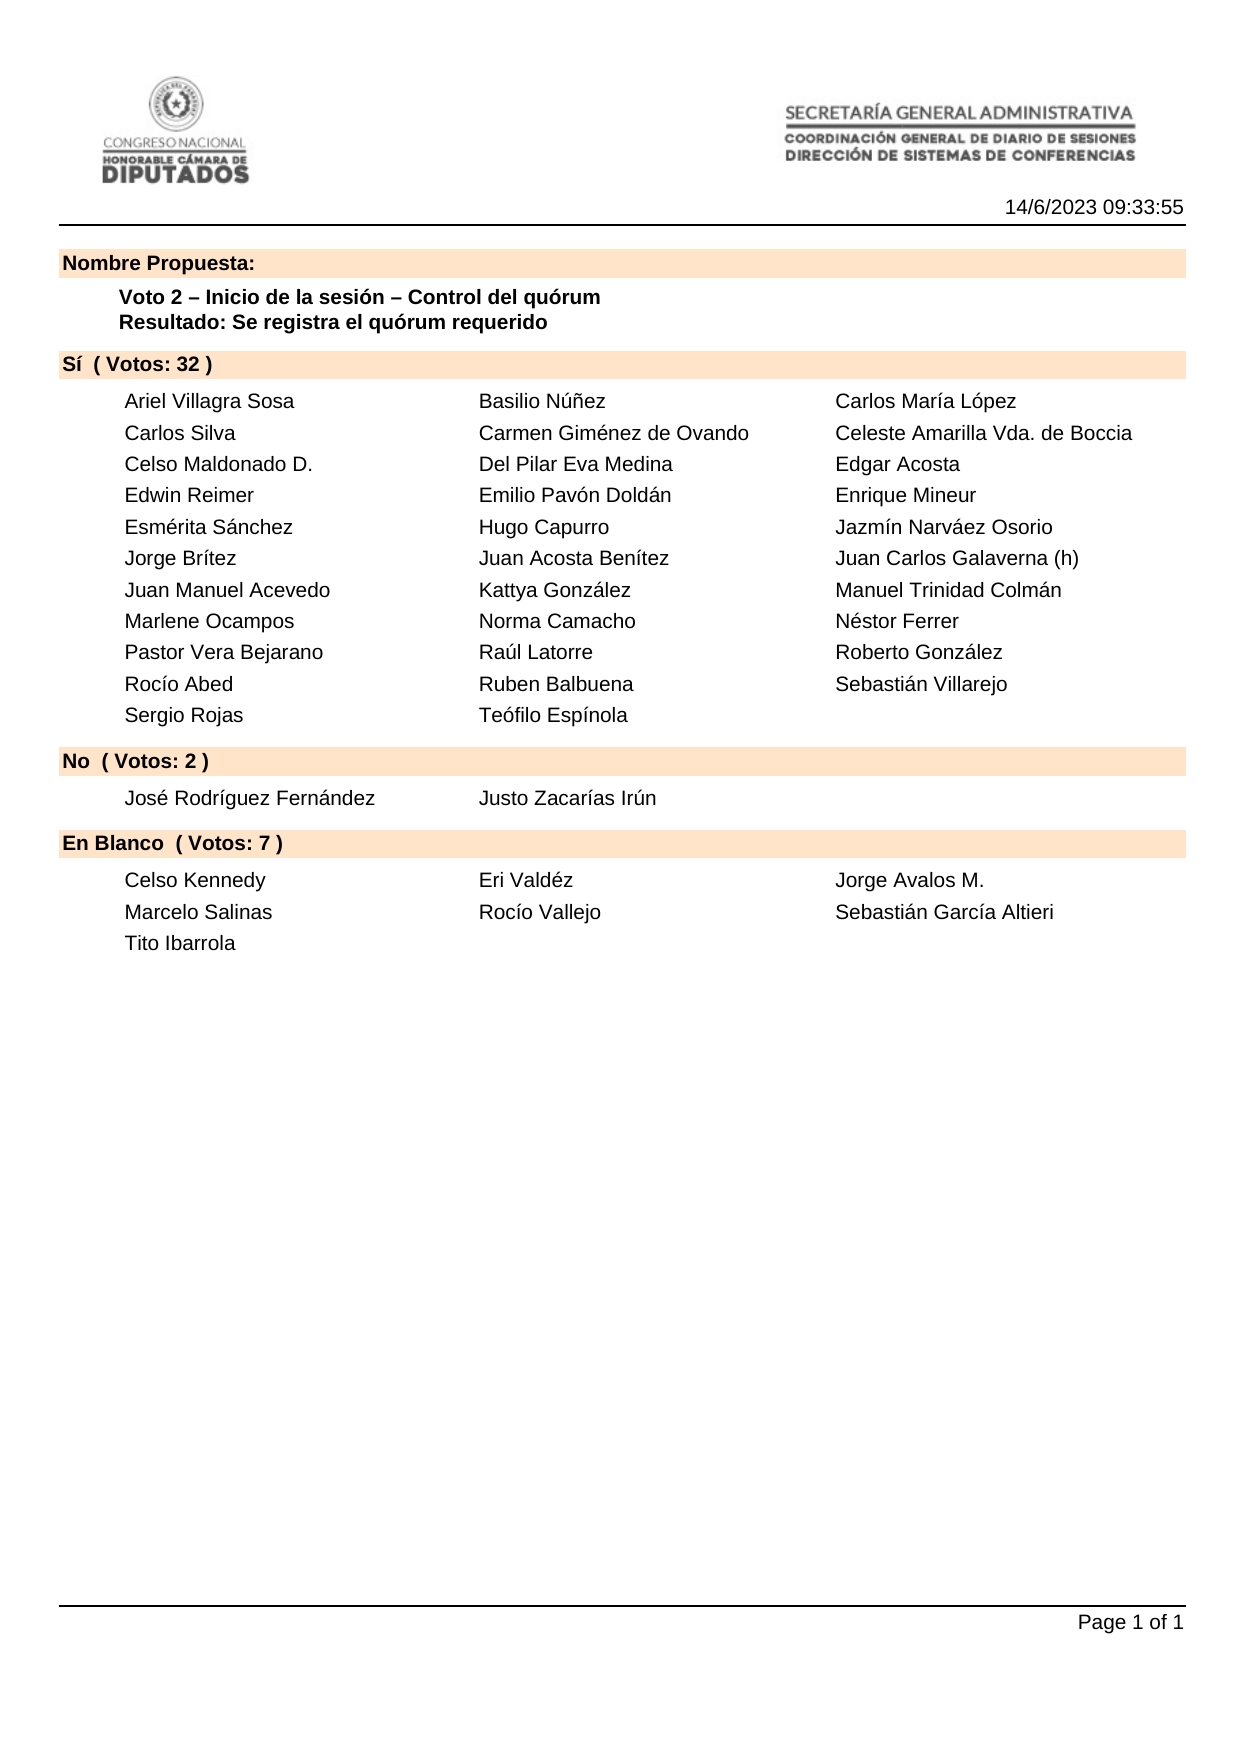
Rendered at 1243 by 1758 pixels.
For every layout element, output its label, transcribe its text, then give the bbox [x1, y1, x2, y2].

table_cell Eri Valdéz [475, 867, 816, 896]
table_cell Nombre Propuesta: [59, 249, 1186, 278]
table_cell Raúl Latorre [475, 639, 816, 667]
table_cell [816, 867, 832, 896]
table_cell [816, 930, 832, 958]
table_cell [59, 975, 1186, 984]
table_cell Kattya González [475, 576, 816, 605]
table_cell Justo Zacarías Irún [475, 784, 816, 813]
table_cell Carlos Silva [121, 420, 461, 448]
table_cell [1172, 482, 1186, 511]
table_cell [59, 420, 121, 448]
table_cell Rocío Abed [121, 670, 461, 699]
table_cell [816, 813, 1186, 830]
table_cell [461, 813, 475, 830]
table_cell [1172, 576, 1186, 605]
table_cell [816, 639, 832, 667]
table_cell [59, 1013, 121, 1604]
table_cell [461, 482, 475, 511]
table_cell [461, 514, 475, 542]
table_cell [816, 514, 832, 542]
table_cell [59, 576, 121, 605]
table_cell Celso Kennedy [121, 867, 461, 896]
table_cell [461, 984, 475, 1012]
table_cell [1172, 958, 1186, 975]
table_cell Manuel Trinidad Colmán [832, 576, 1172, 605]
table_cell [461, 545, 475, 573]
table_cell Carlos María López [832, 388, 1172, 417]
table_cell [121, 1013, 461, 1604]
table_cell [475, 958, 816, 975]
table_cell [1172, 702, 1186, 730]
table_cell Jorge Brítez [121, 545, 461, 573]
table_cell Marcelo Salinas [121, 899, 461, 927]
table_cell [59, 334, 116, 351]
table_header [1182, 284, 1187, 334]
table_cell [832, 702, 1172, 730]
table_cell [1172, 899, 1186, 927]
table_cell [1172, 420, 1186, 448]
table_cell Emilio Pavón Doldán [475, 482, 816, 511]
table_cell [461, 388, 475, 417]
table_cell [1172, 867, 1186, 896]
table_cell Rocío Vallejo [475, 899, 816, 927]
table_cell [816, 482, 832, 511]
table_cell [816, 1013, 1186, 1604]
table_cell No ( Votos: 2 ) [59, 747, 1186, 776]
table_cell Juan Acosta Benítez [475, 545, 816, 573]
table_cell Page 1 of 1 [828, 1609, 1186, 1643]
table_cell [59, 730, 121, 747]
table_cell [832, 730, 1172, 747]
table_cell Enrique Mineur [832, 482, 1172, 511]
table_cell [461, 899, 475, 927]
table_cell Celeste Amarilla Vda. de Boccia [832, 420, 1172, 448]
table_cell [461, 608, 475, 636]
table_cell [59, 1609, 827, 1643]
table_cell [59, 867, 121, 896]
table_cell [59, 930, 121, 958]
table_cell [1172, 670, 1186, 699]
table_cell Norma Camacho [475, 608, 816, 636]
table_cell [461, 958, 475, 975]
table_cell Juan Carlos Galaverna (h) [832, 545, 1172, 573]
table_cell Basilio Núñez [475, 388, 816, 417]
table_cell [59, 670, 121, 699]
table_cell [121, 984, 461, 1012]
table_cell [832, 958, 1172, 975]
table_cell Marlene Ocampos [121, 608, 461, 636]
table_cell [816, 702, 832, 730]
table_cell [816, 730, 832, 747]
table_cell Sebastián Villarejo [832, 670, 1172, 699]
table_cell [816, 899, 832, 927]
table_cell Del Pilar Eva Medina [475, 451, 816, 479]
table_cell Edwin Reimer [121, 482, 461, 511]
table_cell [816, 420, 832, 448]
table_cell Esmérita Sánchez [121, 514, 461, 542]
table_cell Jazmín Narváez Osorio [832, 514, 1172, 542]
table_cell [121, 813, 461, 830]
table_cell [59, 482, 121, 511]
table_cell [59, 984, 121, 1012]
table_cell [59, 514, 121, 542]
table_cell [816, 984, 1186, 1012]
table_cell [816, 451, 832, 479]
table_cell [59, 278, 1186, 283]
table_cell [1172, 388, 1186, 417]
table_cell [475, 1013, 816, 1604]
table_cell [59, 228, 1186, 249]
table_cell [816, 958, 832, 975]
table_cell [461, 1013, 475, 1604]
table_cell Néstor Ferrer [832, 608, 1172, 636]
table_cell Sebastián García Altieri [832, 899, 1172, 927]
table_cell [816, 784, 1186, 813]
table_cell [1172, 930, 1186, 958]
table_cell [816, 545, 832, 573]
table_cell [59, 958, 121, 975]
table_cell Tito Ibarrola [121, 930, 461, 958]
table_cell Roberto González [832, 639, 1172, 667]
table_cell [461, 670, 475, 699]
table_cell [816, 608, 832, 636]
table_cell Carmen Giménez de Ovando [475, 420, 816, 448]
table_cell [1172, 639, 1186, 667]
table_cell Ariel Villagra Sosa [121, 388, 461, 417]
table_cell [1172, 545, 1186, 573]
table_cell Edgar Acosta [832, 451, 1172, 479]
table_cell [59, 608, 121, 636]
table_cell [1182, 334, 1187, 351]
table_cell [461, 730, 475, 747]
table_cell [116, 334, 1182, 351]
table_cell [461, 784, 475, 813]
table_cell Teófilo Espínola [475, 702, 816, 730]
table_cell [59, 813, 121, 830]
table_header [59, 190, 651, 223]
table_cell [1172, 730, 1186, 747]
table_cell [1172, 451, 1186, 479]
table_cell [59, 899, 121, 927]
table_cell [461, 639, 475, 667]
table_cell En Blanco ( Votos: 7 ) [59, 830, 1186, 858]
table_header 14/6/2023 09:33:55 [651, 189, 1186, 223]
table_cell [59, 388, 121, 417]
table_cell [59, 702, 121, 730]
table_cell José Rodríguez Fernández [121, 784, 461, 813]
picture [58, 75, 1181, 190]
table_cell Ruben Balbuena [475, 670, 816, 699]
table_cell [59, 784, 121, 813]
table_cell [121, 730, 461, 747]
table_cell [461, 451, 475, 479]
table_cell [59, 451, 121, 479]
table_cell [475, 730, 816, 747]
table_cell [475, 813, 816, 830]
table_cell Jorge Avalos M. [832, 867, 1172, 896]
table_cell [461, 702, 475, 730]
table_cell [59, 639, 121, 667]
table_cell [832, 930, 1172, 958]
table_cell Pastor Vera Bejarano [121, 639, 461, 667]
table_cell [461, 576, 475, 605]
table_cell [59, 545, 121, 573]
table_cell Juan Manuel Acevedo [121, 576, 461, 605]
table_cell [816, 670, 832, 699]
table_header Sí ( Votos: 32 ) [59, 351, 1186, 379]
table_cell [121, 958, 461, 975]
table_cell [461, 930, 475, 958]
table_cell [59, 380, 1186, 388]
table_cell [59, 776, 1186, 784]
table_cell [1172, 514, 1186, 542]
table_cell [461, 867, 475, 896]
table_cell [475, 984, 816, 1012]
table_cell [461, 420, 475, 448]
table_cell [816, 388, 832, 417]
table_cell [1172, 608, 1186, 636]
table_header Voto 2 – Inicio de la sesión – Control del quórum Resultado: Se registra el quórum requerido [116, 284, 1182, 334]
table_cell [816, 576, 832, 605]
table_cell [59, 859, 1186, 867]
table_header [59, 284, 116, 334]
table_cell [475, 930, 816, 958]
table_cell Celso Maldonado D. [121, 451, 461, 479]
table_cell Hugo Capurro [475, 514, 816, 542]
table_cell Sergio Rojas [121, 702, 461, 730]
